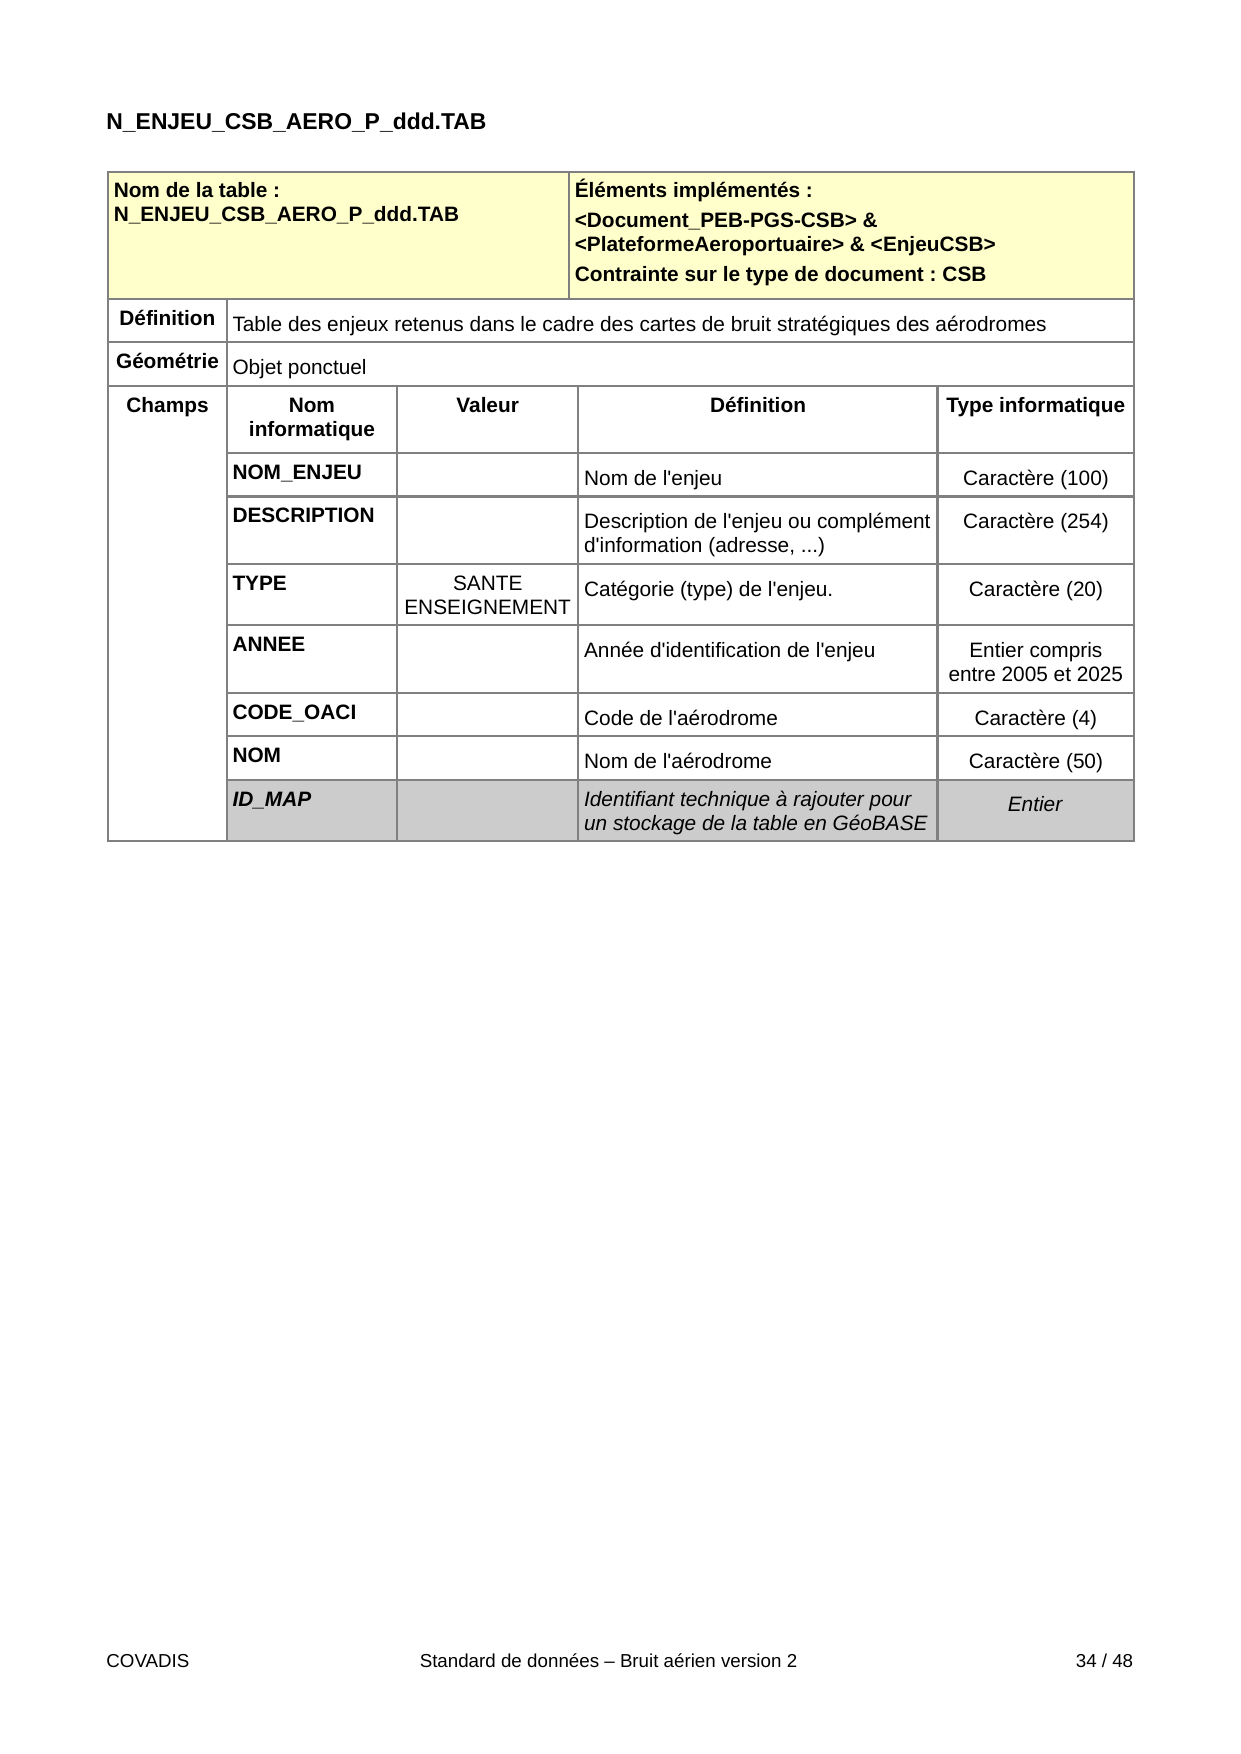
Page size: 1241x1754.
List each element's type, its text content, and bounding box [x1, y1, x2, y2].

table_cell Identifiant technique à rajouter pour un stockage de la table en GéoBASE [579, 781, 936, 840]
table_cell Géométrie [109, 343, 226, 384]
table_cell ANNEE [228, 626, 396, 692]
table_cell Caractère (4) [939, 694, 1133, 735]
table_cell NOM [228, 737, 396, 778]
table_cell Description de l'enjeu ou complément d'information (adresse, ...) [579, 498, 936, 563]
table_cell Nom de l'enjeu [579, 454, 936, 495]
table_cell Entier [939, 781, 1133, 840]
table_cell Caractère (50) [939, 737, 1133, 778]
table_cell [398, 498, 577, 563]
table_cell SANTE ENSEIGNEMENT [398, 565, 577, 624]
table_cell Type informatique [939, 387, 1133, 452]
table_cell Objet ponctuel [228, 343, 1133, 384]
table_cell [398, 694, 577, 735]
table_cell [398, 454, 577, 495]
table_cell Valeur [398, 387, 577, 452]
table_cell Nom de l'aérodrome [579, 737, 936, 778]
table_cell CODE_OACI [228, 694, 396, 735]
table_cell NOM_ENJEU [228, 454, 396, 495]
table_cell [398, 626, 577, 692]
table_cell Définition [579, 387, 936, 452]
table_cell Caractère (100) [939, 454, 1133, 495]
table_cell Entier compris entre 2005 et 2025 [939, 626, 1133, 692]
table_cell Caractère (254) [939, 498, 1133, 563]
table_cell DESCRIPTION [228, 498, 396, 563]
table_cell Caractère (20) [939, 565, 1133, 624]
table_cell ID_MAP [228, 781, 396, 840]
table_cell Nom informatique [228, 387, 396, 452]
table_cell Définition [109, 300, 226, 341]
table_cell Table des enjeux retenus dans le cadre des cartes de bruit stratégiques des aérodromes [228, 300, 1133, 341]
table_header Éléments implémentés : <Document_PEB-PGS-CSB> & <PlateformeAeroportuaire> & <EnjeuCSB> Contrainte sur le type de document : CSB [570, 173, 1133, 298]
table_cell Catégorie (type) de l'enjeu. [579, 565, 936, 624]
table_header Nom de la table : N_ENJEU_CSB_AERO_P_ddd.TAB [109, 173, 568, 298]
table_cell [398, 737, 577, 778]
table_cell Année d'identification de l'enjeu [579, 626, 936, 692]
table_cell Code de l'aérodrome [579, 694, 936, 735]
subtitle N_ENJEU_CSB_AERO_P_ddd.TAB [106, 108, 1134, 134]
table_cell Champs [109, 387, 226, 840]
table_cell [398, 781, 577, 840]
table_cell TYPE [228, 565, 396, 624]
